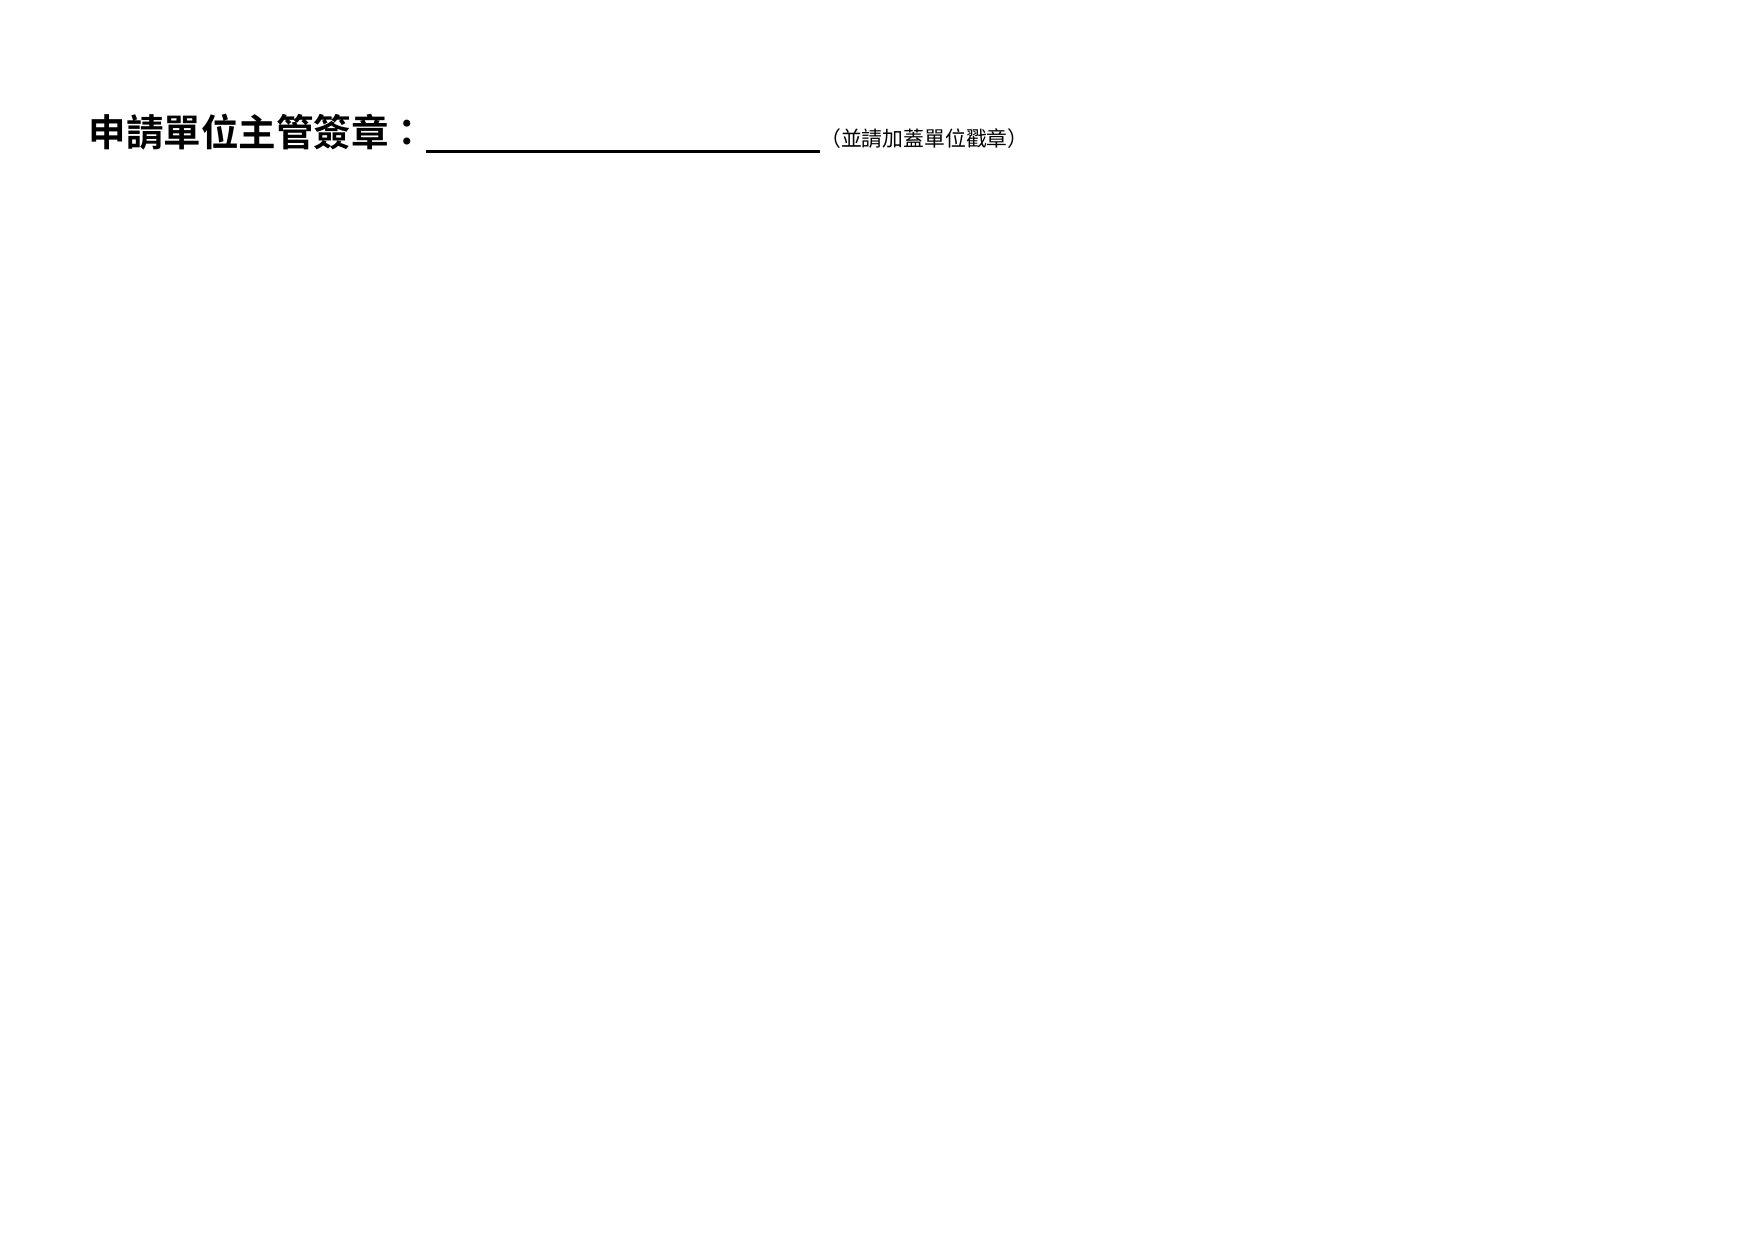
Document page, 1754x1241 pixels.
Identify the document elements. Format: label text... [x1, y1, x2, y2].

text 申請單位主管簽章： （並請加蓋單位戳章） [89, 89, 1665, 151]
